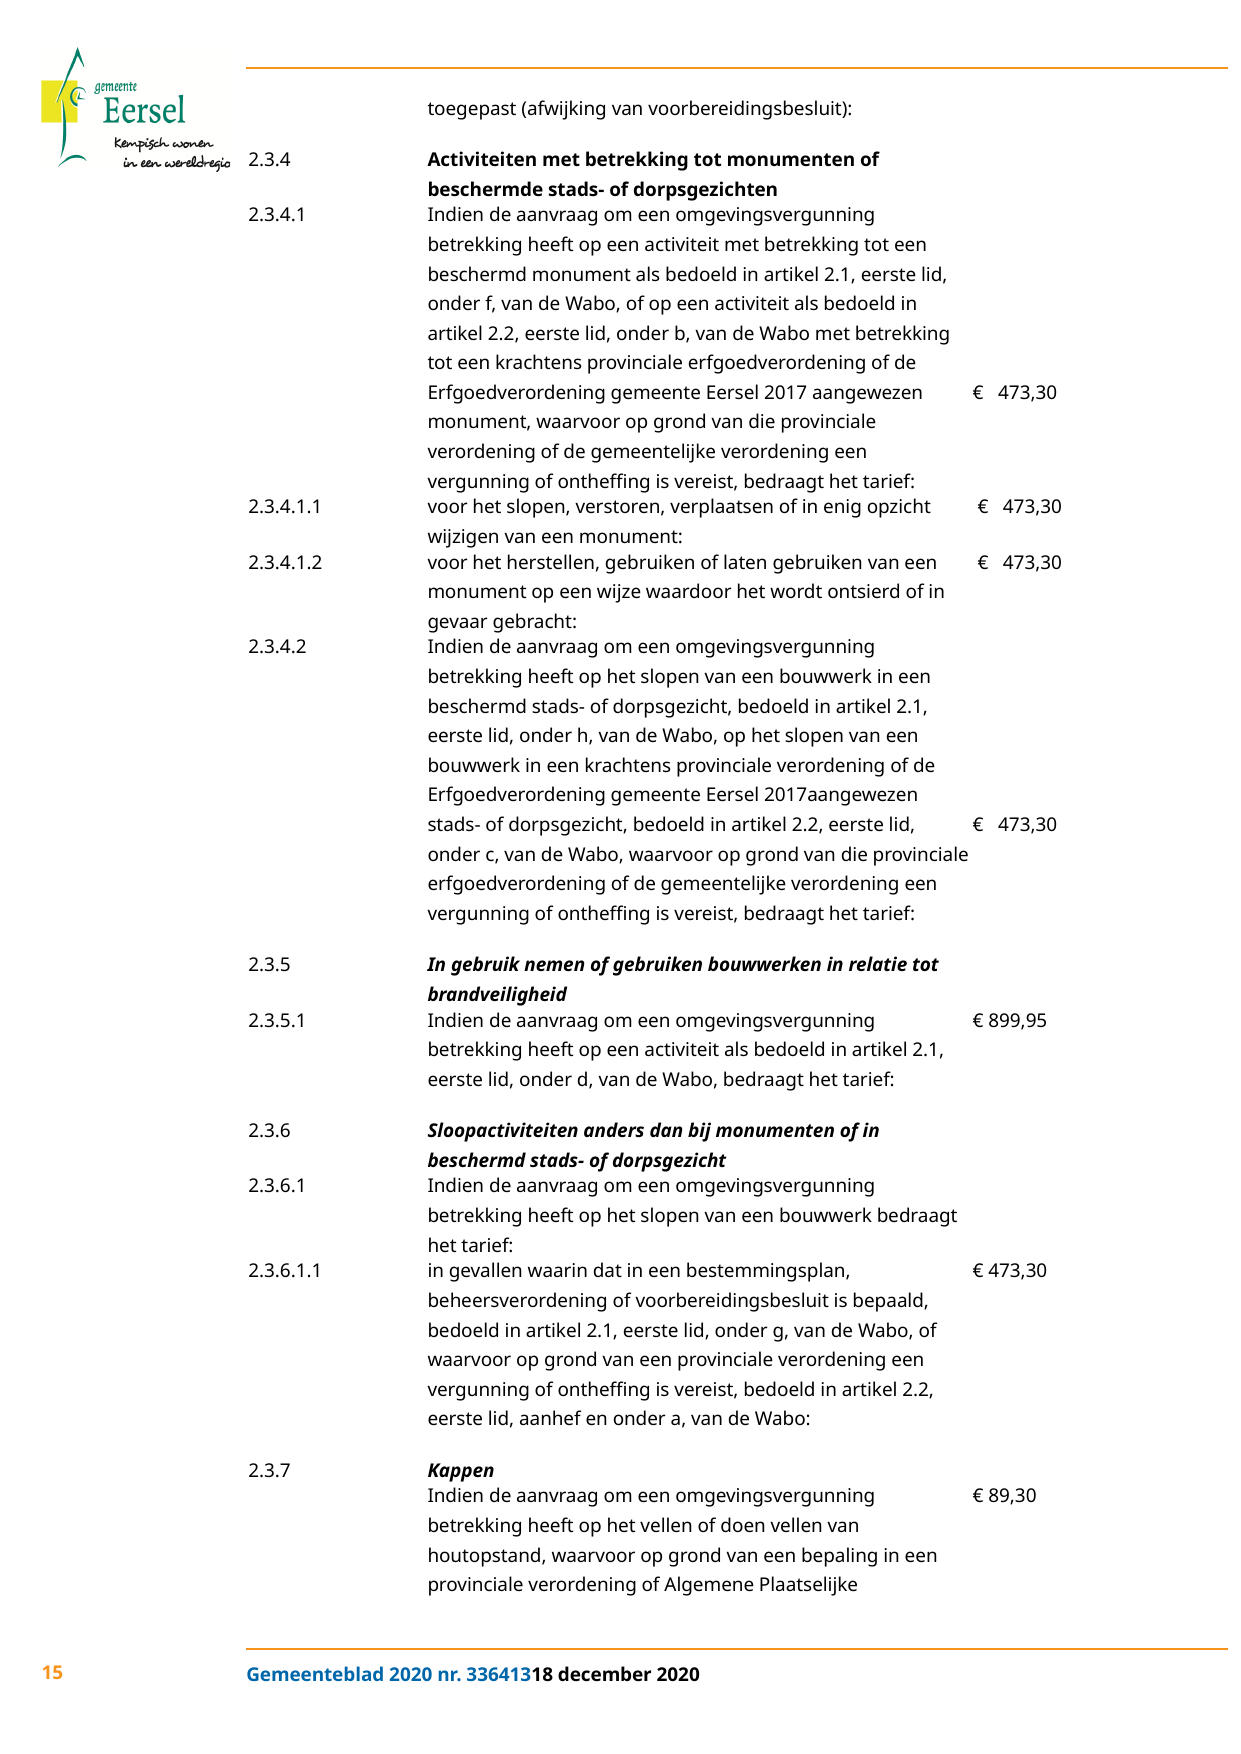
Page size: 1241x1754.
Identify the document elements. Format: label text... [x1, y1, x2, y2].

table_cell 2.3.4.1.2 [248, 549, 427, 634]
table_cell 2.3.6.1 [248, 1173, 427, 1258]
table_cell 2.3.4.1.1 [248, 494, 427, 549]
table_cell 2.3.5.1 [248, 1007, 427, 1092]
table_cell In gebruik nemen of gebruiken bouwwerken in relatie tot brandveiligheid [427, 951, 972, 1007]
table_cell [427, 926, 972, 951]
table_cell 2.3.4 [248, 146, 427, 202]
table_cell [973, 121, 1152, 146]
table_cell [248, 95, 427, 121]
table_cell € 89,30 [973, 1483, 1152, 1597]
table_cell [973, 95, 1152, 121]
table_cell Sloopactiviteiten anders dan bij monumenten of in beschermd stads- of dorpsgezicht [427, 1118, 972, 1173]
table_cell toegepast (afwijking van voorbereidingsbesluit): [427, 95, 972, 121]
table_cell € 473,30 [973, 494, 1152, 549]
table_cell € 473,30 [973, 549, 1152, 634]
table_cell 2.3.6 [248, 1118, 427, 1173]
table_cell in gevallen waarin dat in een bestemmingsplan, beheersverordening of voorbereidingsbesluit is bepaald, bedoeld in artikel 2.1, eerste lid, onder g, van de Wabo, of waarvoor op grond van een provinciale verordening een vergunning of ontheffing is vereist, bedoeld in artikel 2.2, eerste lid, aanhef en onder a, van de Wabo: [427, 1258, 972, 1431]
table_cell [427, 1092, 972, 1117]
table_cell € 899,95 [973, 1007, 1152, 1092]
table_cell € 473,30 [973, 202, 1152, 493]
table_cell € 473,30 [973, 1258, 1152, 1431]
table_cell Indien de aanvraag om een omgevingsvergunning betrekking heeft op het slopen van een bouwwerk bedraagt het tarief: [427, 1173, 972, 1258]
table_cell Kappen [427, 1457, 972, 1483]
table_cell Indien de aanvraag om een omgevingsvergunning betrekking heeft op een activiteit met betrekking tot een beschermd monument als bedoeld in artikel 2.1, eerste lid, onder f, van de Wabo, of op een activiteit als bedoeld in artikel 2.2, eerste lid, onder b, van de Wabo met betrekking tot een krachtens provinciale erfgoedverordening of de Erfgoedverordening gemeente Eersel 2017 aangewezen monument, waarvoor op grond van die provinciale verordening of de gemeentelijke verordening een vergunning of ontheffing is vereist, bedraagt het tarief: [427, 202, 972, 493]
table_cell 2.3.6.1.1 [248, 1258, 427, 1431]
table_cell [248, 121, 427, 146]
table_cell voor het slopen, verstoren, verplaatsen of in enig opzicht wijzigen van een monument: [427, 494, 972, 549]
picture [41, 47, 231, 172]
table_cell 2.3.4.1 [248, 202, 427, 493]
table_cell [973, 1173, 1152, 1258]
table_cell Activiteiten met betrekking tot monumenten of beschermde stads- of dorpsgezichten [427, 146, 972, 202]
table_cell voor het herstellen, gebruiken of laten gebruiken van een monument op een wijze waardoor het wordt ontsierd of in gevaar gebracht: [427, 549, 972, 634]
table_cell € 473,30 [973, 634, 1152, 926]
table_cell [248, 1431, 427, 1457]
table_cell Indien de aanvraag om een omgevingsvergunning betrekking heeft op het vellen of doen vellen van houtopstand, waarvoor op grond van een bepaling in een provinciale verordening of Algemene Plaatselijke [427, 1483, 972, 1597]
table_cell Indien de aanvraag om een omgevingsvergunning betrekking heeft op een activiteit als bedoeld in artikel 2.1, eerste lid, onder d, van de Wabo, bedraagt het tarief: [427, 1007, 972, 1092]
table_cell [973, 951, 1152, 1007]
table_cell [248, 1092, 427, 1117]
table_cell [973, 926, 1152, 951]
table_cell [248, 1483, 427, 1597]
table_cell 2.3.4.2 [248, 634, 427, 926]
table_cell [427, 121, 972, 146]
table_cell 2.3.7 [248, 1457, 427, 1483]
table_cell [973, 1118, 1152, 1173]
table_cell [427, 1431, 972, 1457]
table_cell [973, 1431, 1152, 1457]
table_cell [973, 1092, 1152, 1117]
table_cell [973, 146, 1152, 202]
table_cell [248, 926, 427, 951]
table_cell [973, 1457, 1152, 1483]
table_cell Indien de aanvraag om een omgevingsvergunning betrekking heeft op het slopen van een bouwwerk in een beschermd stads- of dorpsgezicht, bedoeld in artikel 2.1, eerste lid, onder h, van de Wabo, op het slopen van een bouwwerk in een krachtens provinciale verordening of de Erfgoedverordening gemeente Eersel 2017aangewezen stads- of dorpsgezicht, bedoeld in artikel 2.2, eerste lid, onder c, van de Wabo, waarvoor op grond van die provinciale erfgoedverordening of de gemeentelijke verordening een vergunning of ontheffing is vereist, bedraagt het tarief: [427, 634, 972, 926]
table_cell 2.3.5 [248, 951, 427, 1007]
